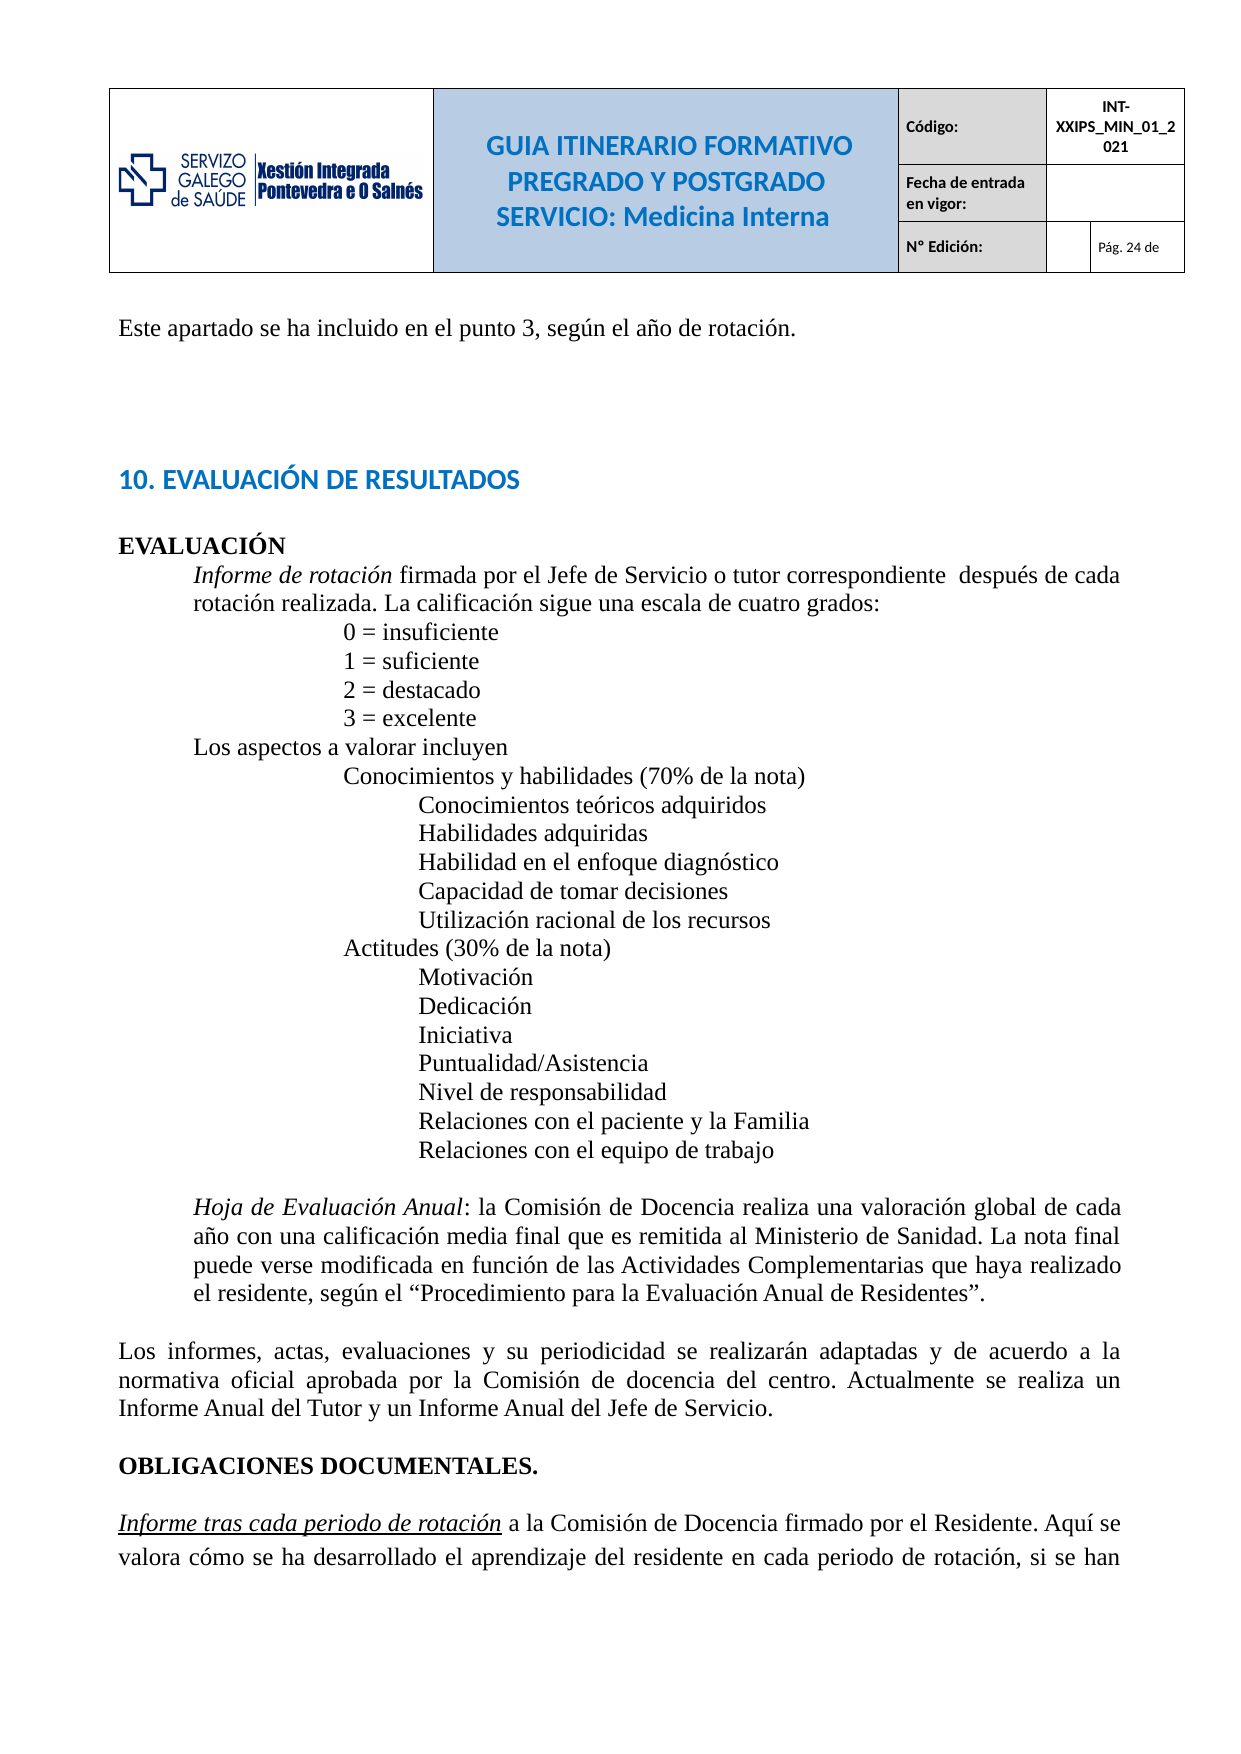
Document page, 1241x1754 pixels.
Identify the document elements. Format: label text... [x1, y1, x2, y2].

text 2 = destacado [343, 675, 1122, 703]
text Habilidad en el enfoque diagnóstico [418, 847, 1122, 876]
text Hoja de Evaluación Anual: la Comisión de Docencia realiza una valoración global de cada año con una calificación media final que es remitida al Ministerio de Sanidad. La nota final puede verse modificada en función de las Actividades Complementarias que haya realizado el residente, según el “Procedimiento para la Evaluación Anual de Residentes”. [193, 1192, 1122, 1307]
text Los aspectos a valorar incluyen [193, 732, 1122, 761]
text 3 = excelente [343, 703, 1122, 732]
text Puntualidad/Asistencia [418, 1048, 1122, 1077]
text Relaciones con el paciente y la Familia [418, 1106, 1122, 1135]
text EVALUACIÓN [118, 531, 1122, 560]
text Relaciones con el equipo de trabajo [418, 1135, 1122, 1163]
list EVALUACIÓN DE RESULTADOS [118, 461, 1122, 497]
text OBLIGACIONES DOCUMENTALES. [118, 1451, 1122, 1480]
text Habilidades adquiridas [418, 818, 1122, 847]
text Iniciativa [418, 1020, 1122, 1048]
text Capacidad de tomar decisiones [418, 876, 1122, 905]
text Informe tras cada periodo de rotación a la Comisión de Docencia firmado por el Residente. Aquí se valora cómo se ha desarrollado el aprendizaje del residente en cada periodo de rotación, si se han [118, 1508, 1122, 1570]
text 1 = suficiente [343, 646, 1122, 675]
text Este apartado se ha incluido en el punto 3, según el año de rotación. [118, 313, 1122, 342]
text Informe de rotación firmada por el Jefe de Servicio o tutor correspondiente después de cada rotación realizada. La calificación sigue una escala de cuatro grados: [193, 560, 1122, 617]
text 0 = insuficiente [343, 617, 1122, 646]
text Utilización racional de los recursos [418, 905, 1122, 933]
text Motivación [418, 962, 1122, 991]
text Conocimientos y habilidades (70% de la nota) [343, 761, 1122, 790]
text Nivel de responsabilidad [418, 1077, 1122, 1106]
text Dedicación [418, 991, 1122, 1020]
text Conocimientos teóricos adquiridos [418, 790, 1122, 818]
text Los informes, actas, evaluaciones y su periodicidad se realizarán adaptadas y de acuerdo a la normativa oficial aprobada por la Comisión de docencia del centro. Actualmente se realiza un Informe Anual del Tutor y un Informe Anual del Jefe de Servicio. [118, 1336, 1122, 1422]
text Actitudes (30% de la nota) [343, 933, 1122, 962]
picture [118, 153, 425, 207]
